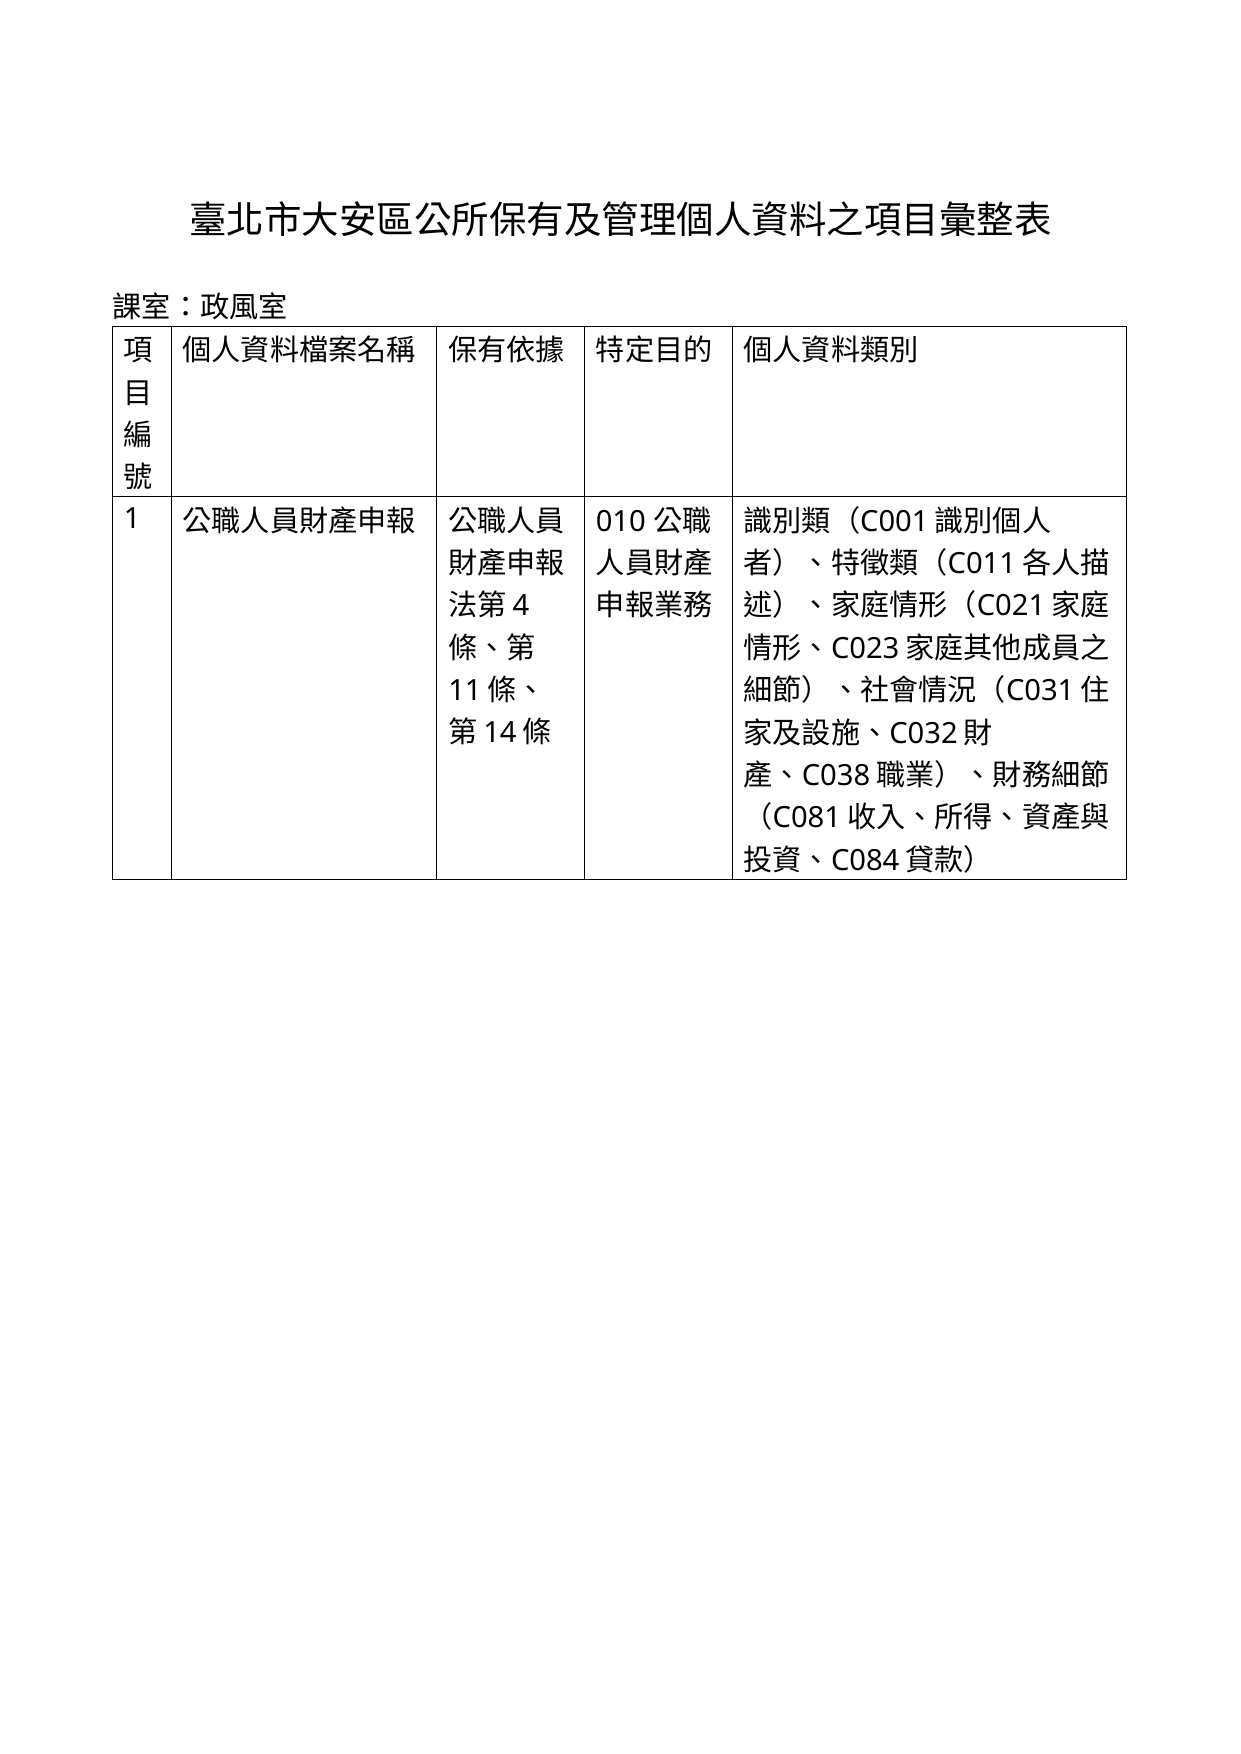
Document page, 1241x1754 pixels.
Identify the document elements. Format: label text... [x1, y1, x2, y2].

table_cell 010 公職人員財產申報業務 [585, 497, 732, 879]
table_header 個人資料檔案名稱 [172, 327, 436, 496]
table_header 項目編號 [113, 327, 171, 496]
text 臺北市大安區公所保有及管理個人資料之項目彙整表 [112, 190, 1128, 244]
table_cell 公職人員財產申報 [172, 497, 436, 879]
table_cell 識別類（C001識別個人者）、特徵類（C011各人描述）、家庭情形（C021家庭情形、C023家庭其他成員之細節）、社會情況（C031住家及設施、C032財產、C038職業）、財務細節（C081收入、所得、資產與投資、C084貸款） [733, 497, 1126, 879]
table_header 保有依據 [437, 327, 584, 496]
table_header 特定目的 [585, 327, 732, 496]
text 課室：政風室 [112, 284, 1128, 326]
table_cell 公職人員財產申報法第4條、第11條、第14條 [437, 497, 584, 879]
table_cell 1 [113, 497, 171, 879]
table_header 個人資料類別 [733, 327, 1126, 496]
